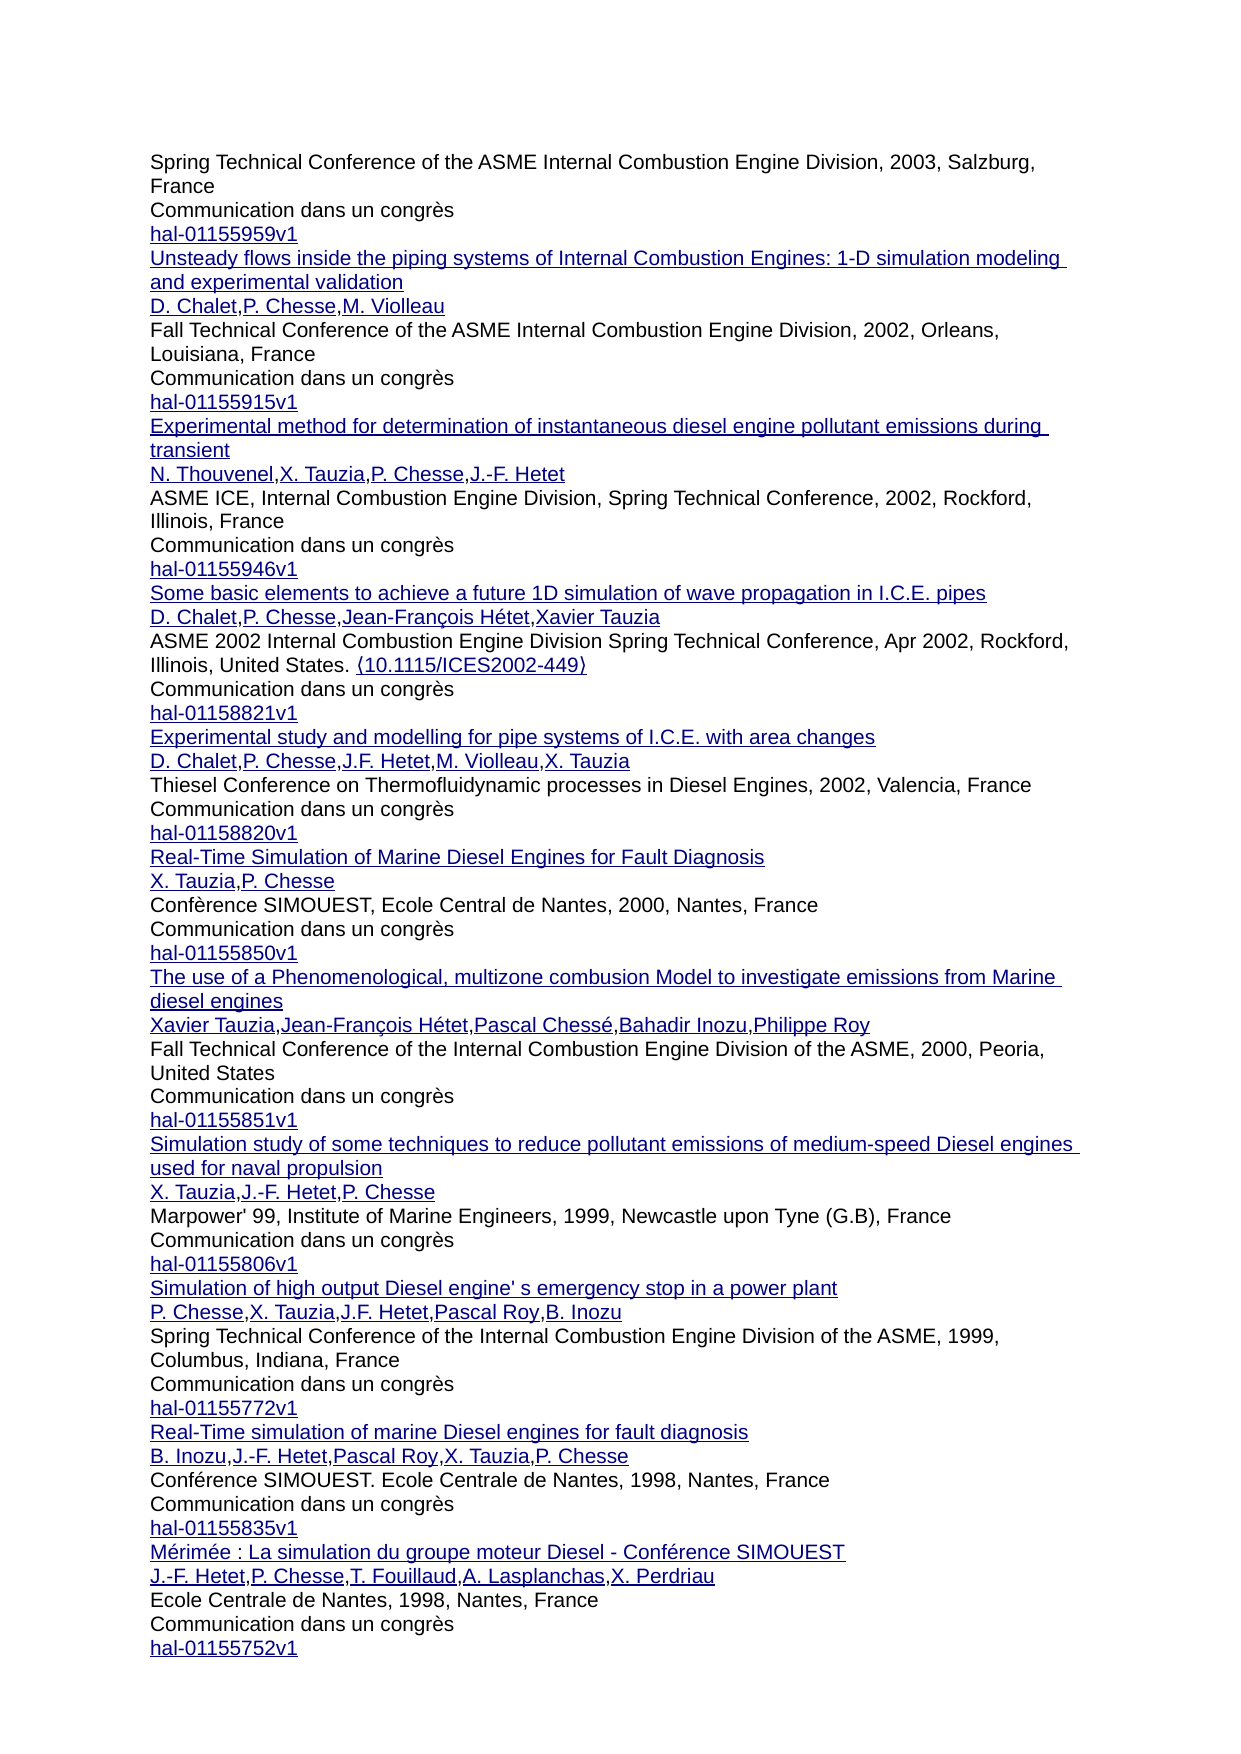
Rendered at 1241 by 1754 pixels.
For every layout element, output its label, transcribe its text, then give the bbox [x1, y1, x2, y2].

table_cell Simulation of high output Diesel engine' s emergency stop in a power plant P. Chesse,X. Tauzia,J.F. Hetet,Pascal Roy,B. Inozu Spring Technical Conference of the Internal Combustion Engine Division of the ASME, 1999, Columbus, Indiana, France Communication dans un congrès hal-01155772v1 [150, 1276, 1090, 1420]
table_cell Mérimée : La simulation du groupe moteur Diesel - Conférence SIMOUEST J.-F. Hetet,P. Chesse,T. Fouillaud,A. Lasplanchas,X. Perdriau Ecole Centrale de Nantes, 1998, Nantes, France Communication dans un congrès hal-01155752v1 [150, 1540, 1090, 1659]
table_cell The use of a Phenomenological, multizone combusion Model to investigate emissions from Marine diesel engines Xavier Tauzia,Jean-François Hétet,Pascal Chessé,Bahadir Inozu,Philippe Roy Fall Technical Conference of the Internal Combustion Engine Division of the ASME, 2000, Peoria, United States Communication dans un congrès hal-01155851v1 [150, 965, 1090, 1132]
table_cell Experimental study and modelling for pipe systems of I.C.E. with area changes D. Chalet,P. Chesse,J.F. Hetet,M. Violleau,X. Tauzia Thiesel Conference on Thermofluidynamic processes in Diesel Engines, 2002, Valencia, France Communication dans un congrès hal-01158820v1 [150, 725, 1090, 845]
table_cell Experimental method for determination of instantaneous diesel engine pollutant emissions during transient N. Thouvenel,X. Tauzia,P. Chesse,J.-F. Hetet ASME ICE, Internal Combustion Engine Division, Spring Technical Conference, 2002, Rockford, Illinois, France Communication dans un congrès hal-01155946v1 [150, 414, 1090, 581]
table_cell Real-Time Simulation of Marine Diesel Engines for Fault Diagnosis X. Tauzia,P. Chesse Confèrence SIMOUEST, Ecole Central de Nantes, 2000, Nantes, France Communication dans un congrès hal-01155850v1 [150, 845, 1090, 964]
table_cell Unsteady flows inside the piping systems of Internal Combustion Engines: 1-D simulation modeling and experimental validation D. Chalet,P. Chesse,M. Violleau Fall Technical Conference of the ASME Internal Combustion Engine Division, 2002, Orleans, Louisiana, France Communication dans un congrès hal-01155915v1 [150, 246, 1090, 413]
table_cell Some basic elements to achieve a future 1D simulation of wave propagation in I.C.E. pipes D. Chalet,P. Chesse,Jean-François Hétet,Xavier Tauzia ASME 2002 Internal Combustion Engine Division Spring Technical Conference, Apr 2002, Rockford, Illinois, United States. ⟨10.1115/ICES2002-449⟩ Communication dans un congrès hal-01158821v1 [150, 581, 1090, 725]
table_cell Real-Time simulation of marine Diesel engines for fault diagnosis B. Inozu,J.-F. Hetet,Pascal Roy,X. Tauzia,P. Chesse Conférence SIMOUEST. Ecole Centrale de Nantes, 1998, Nantes, France Communication dans un congrès hal-01155835v1 [150, 1420, 1090, 1539]
table_cell Simulation study of some techniques to reduce pollutant emissions of medium-speed Diesel engines used for naval propulsion X. Tauzia,J.-F. Hetet,P. Chesse Marpower' 99, Institute of Marine Engineers, 1999, Newcastle upon Tyne (G.B), France Communication dans un congrès hal-01155806v1 [150, 1132, 1090, 1276]
table_cell Spring Technical Conference of the ASME Internal Combustion Engine Division, 2003, Salzburg, France Communication dans un congrès hal-01155959v1 [150, 150, 1090, 246]
